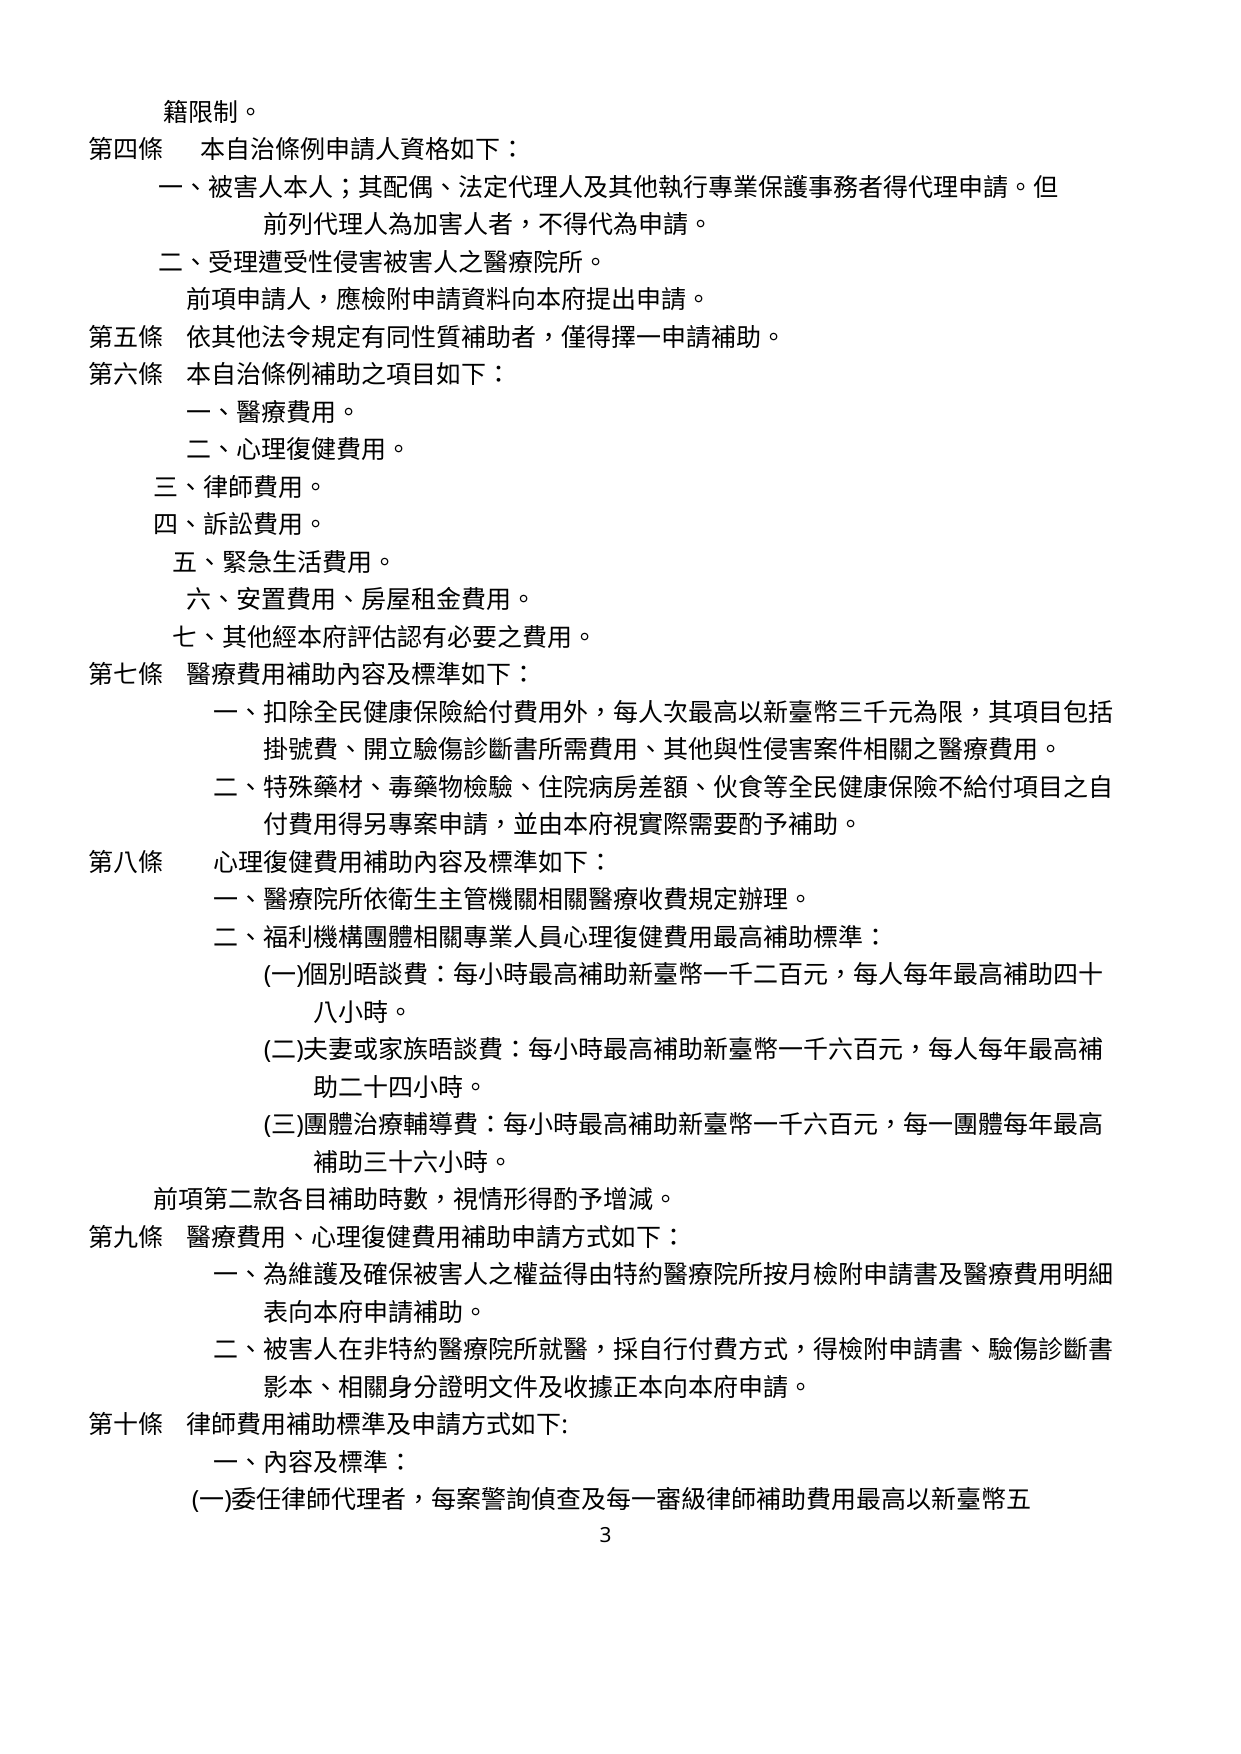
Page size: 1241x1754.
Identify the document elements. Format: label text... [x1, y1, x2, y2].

text 六、安置費用、房屋租金費用。 [89, 579, 1122, 617]
text (一)個別晤談費：每小時最高補助新臺幣一千二百元，每人每年最高補助四十 [89, 954, 1122, 992]
text 第十條 律師費用補助標準及申請方式如下: [89, 1404, 1122, 1442]
text 第七條 醫療費用補助內容及標準如下： [89, 654, 1122, 692]
text 二、受理遭受性侵害被害人之醫療院所。 [89, 242, 1122, 279]
text 第四條 本自治條例申請人資格如下： [89, 129, 1122, 167]
text 一、內容及標準： [89, 1442, 1122, 1479]
text 三、律師費用。 [89, 467, 1122, 504]
text 八小時。 [89, 992, 1122, 1029]
text 第六條 本自治條例補助之項目如下： [89, 354, 1122, 392]
text 一、扣除全民健康保險給付費用外，每人次最高以新臺幣三千元為限，其項目包括 [89, 692, 1122, 729]
text 助二十四小時。 [89, 1067, 1122, 1104]
text 前列代理人為加害人者，不得代為申請。 [89, 204, 1122, 242]
text (一)委任律師代理者，每案警詢偵查及每一審級律師補助費用最高以新臺幣五 [89, 1479, 1122, 1517]
text 第九條 醫療費用、心理復健費用補助申請方式如下： [89, 1217, 1122, 1254]
text 籍限制。 [89, 92, 1122, 129]
text 二、心理復健費用。 [89, 429, 1122, 467]
text 一、醫療院所依衛生主管機關相關醫療收費規定辦理。 [89, 879, 1122, 917]
text 五、緊急生活費用。 [89, 542, 1122, 579]
text 影本、相關身分證明文件及收據正本向本府申請。 [89, 1367, 1122, 1404]
text 一、被害人本人；其配偶、法定代理人及其他執行專業保護事務者得代理申請。但 [89, 167, 1122, 204]
text 掛號費、開立驗傷診斷書所需費用、其他與性侵害案件相關之醫療費用。 [89, 729, 1122, 767]
text 四、訴訟費用。 [89, 504, 1122, 542]
text 第五條 依其他法令規定有同性質補助者，僅得擇一申請補助。 [89, 317, 1122, 354]
text 前項第二款各目補助時數，視情形得酌予增減。 [89, 1179, 1122, 1217]
text 一、醫療費用。 [89, 392, 1122, 429]
text 七、其他經本府評估認有必要之費用。 [89, 617, 1122, 654]
text (三)團體治療輔導費：每小時最高補助新臺幣一千六百元，每一團體每年最高 [89, 1104, 1122, 1142]
text 前項申請人，應檢附申請資料向本府提出申請。 [89, 279, 1122, 317]
text 二、被害人在非特約醫療院所就醫，採自行付費方式，得檢附申請書、驗傷診斷書 [89, 1329, 1122, 1367]
text 付費用得另專案申請，並由本府視實際需要酌予補助。 [89, 804, 1122, 842]
text 一、為維護及確保被害人之權益得由特約醫療院所按月檢附申請書及醫療費用明細 [89, 1254, 1122, 1292]
text 第八條 心理復健費用補助內容及標準如下： [89, 842, 1122, 879]
text 補助三十六小時。 [89, 1142, 1122, 1179]
text (二)夫妻或家族晤談費：每小時最高補助新臺幣一千六百元，每人每年最高補 [89, 1029, 1122, 1067]
text 二、特殊藥材、毒藥物檢驗、住院病房差額、伙食等全民健康保險不給付項目之自 [89, 767, 1122, 804]
text 二、福利機構團體相關專業人員心理復健費用最高補助標準： [89, 917, 1122, 954]
text 表向本府申請補助。 [89, 1292, 1122, 1329]
